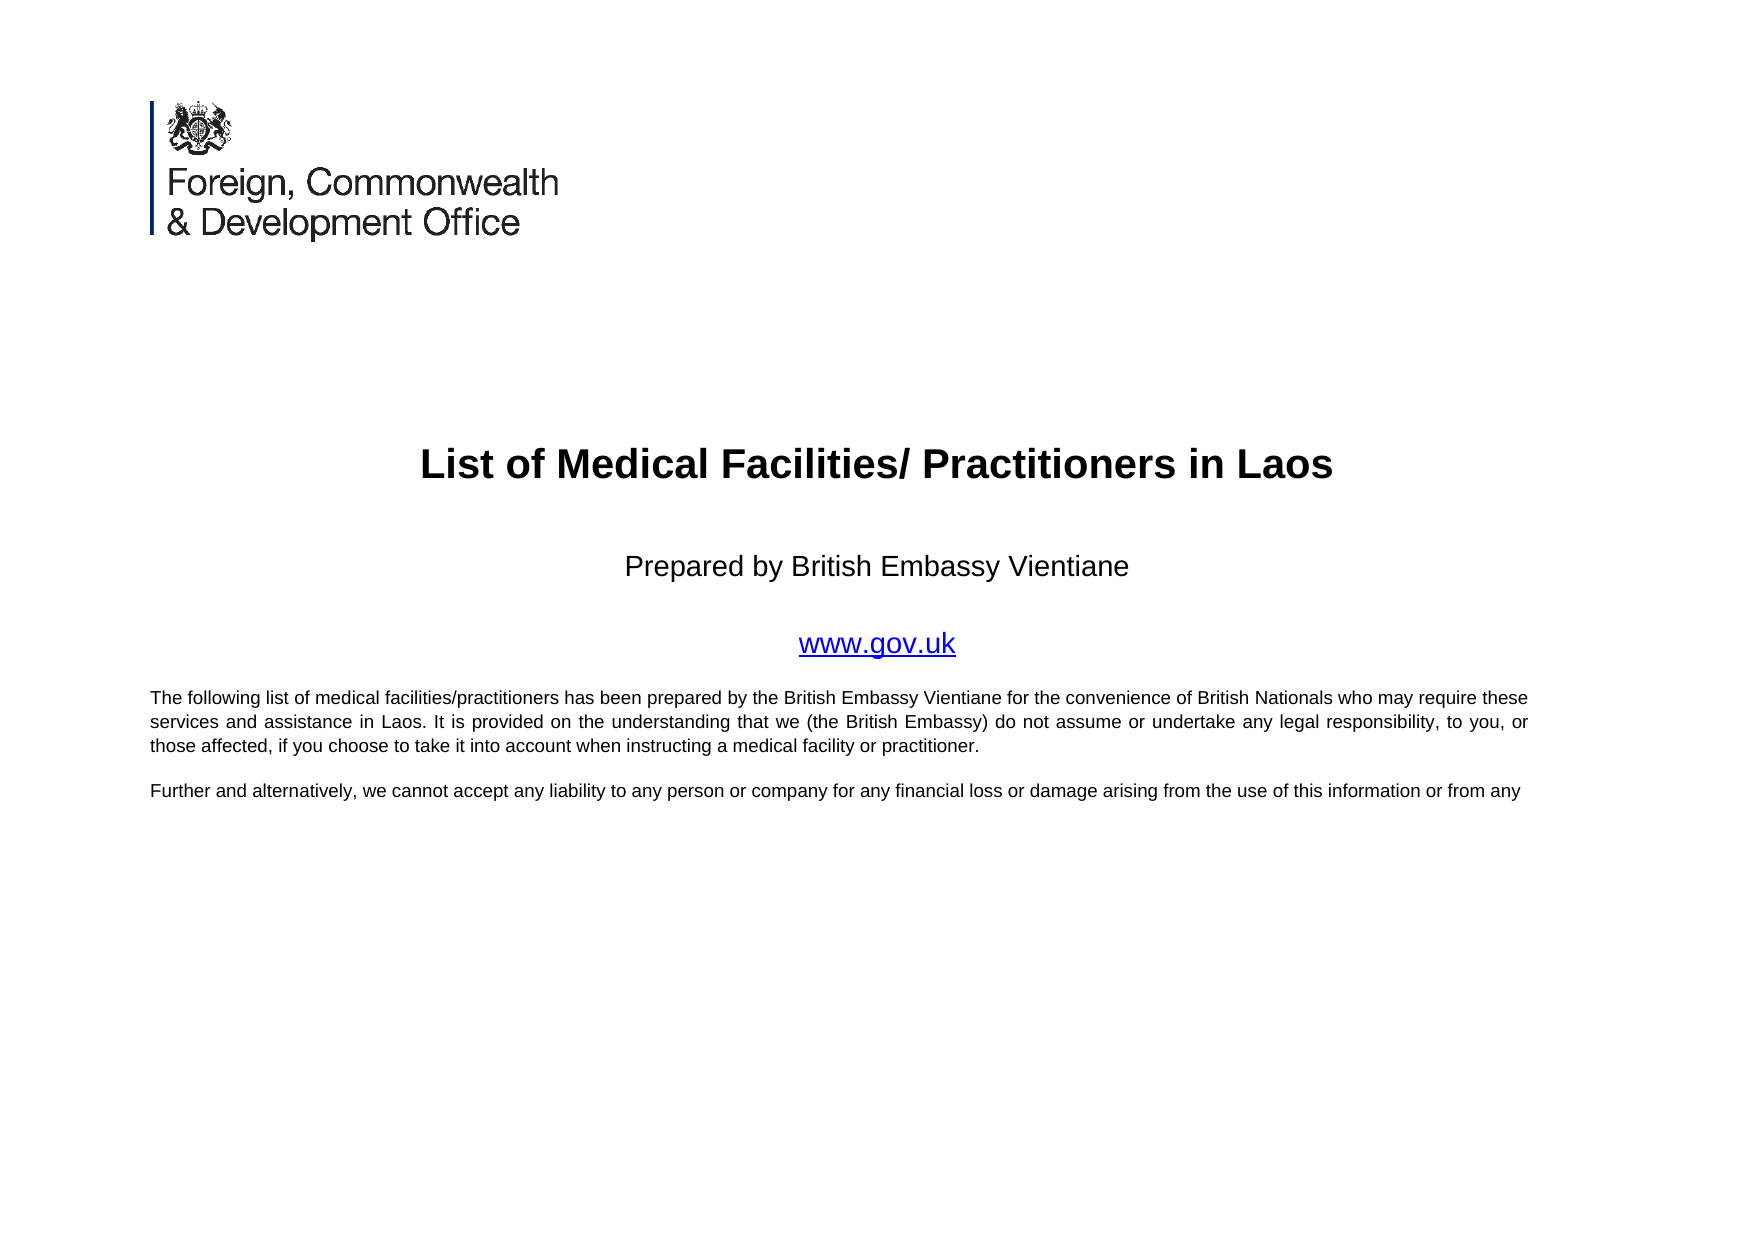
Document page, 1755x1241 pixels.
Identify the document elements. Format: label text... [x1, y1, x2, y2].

text List of Medical Facilities/ Practitioners in Laos [150, 440, 1604, 488]
text Further and alternatively, we cannot accept any liability to any person or company for any financial loss or damage arising from the use of this information or from any [150, 780, 1604, 802]
text Prepared by British Embassy Vientiane [150, 549, 1604, 582]
text The following list of medical facilities/practitioners has been prepared by the British Embassy Vientiane for the convenience of British Nationals who may require these services and assistance in Laos. It is provided on the understanding that we (the British Embassy) do not assume or undertake any legal responsibility, to you, or those affected, if you choose to take it into account when instructing a medical facility or practitioner. [150, 687, 1529, 756]
text www.gov.uk [150, 626, 1604, 660]
